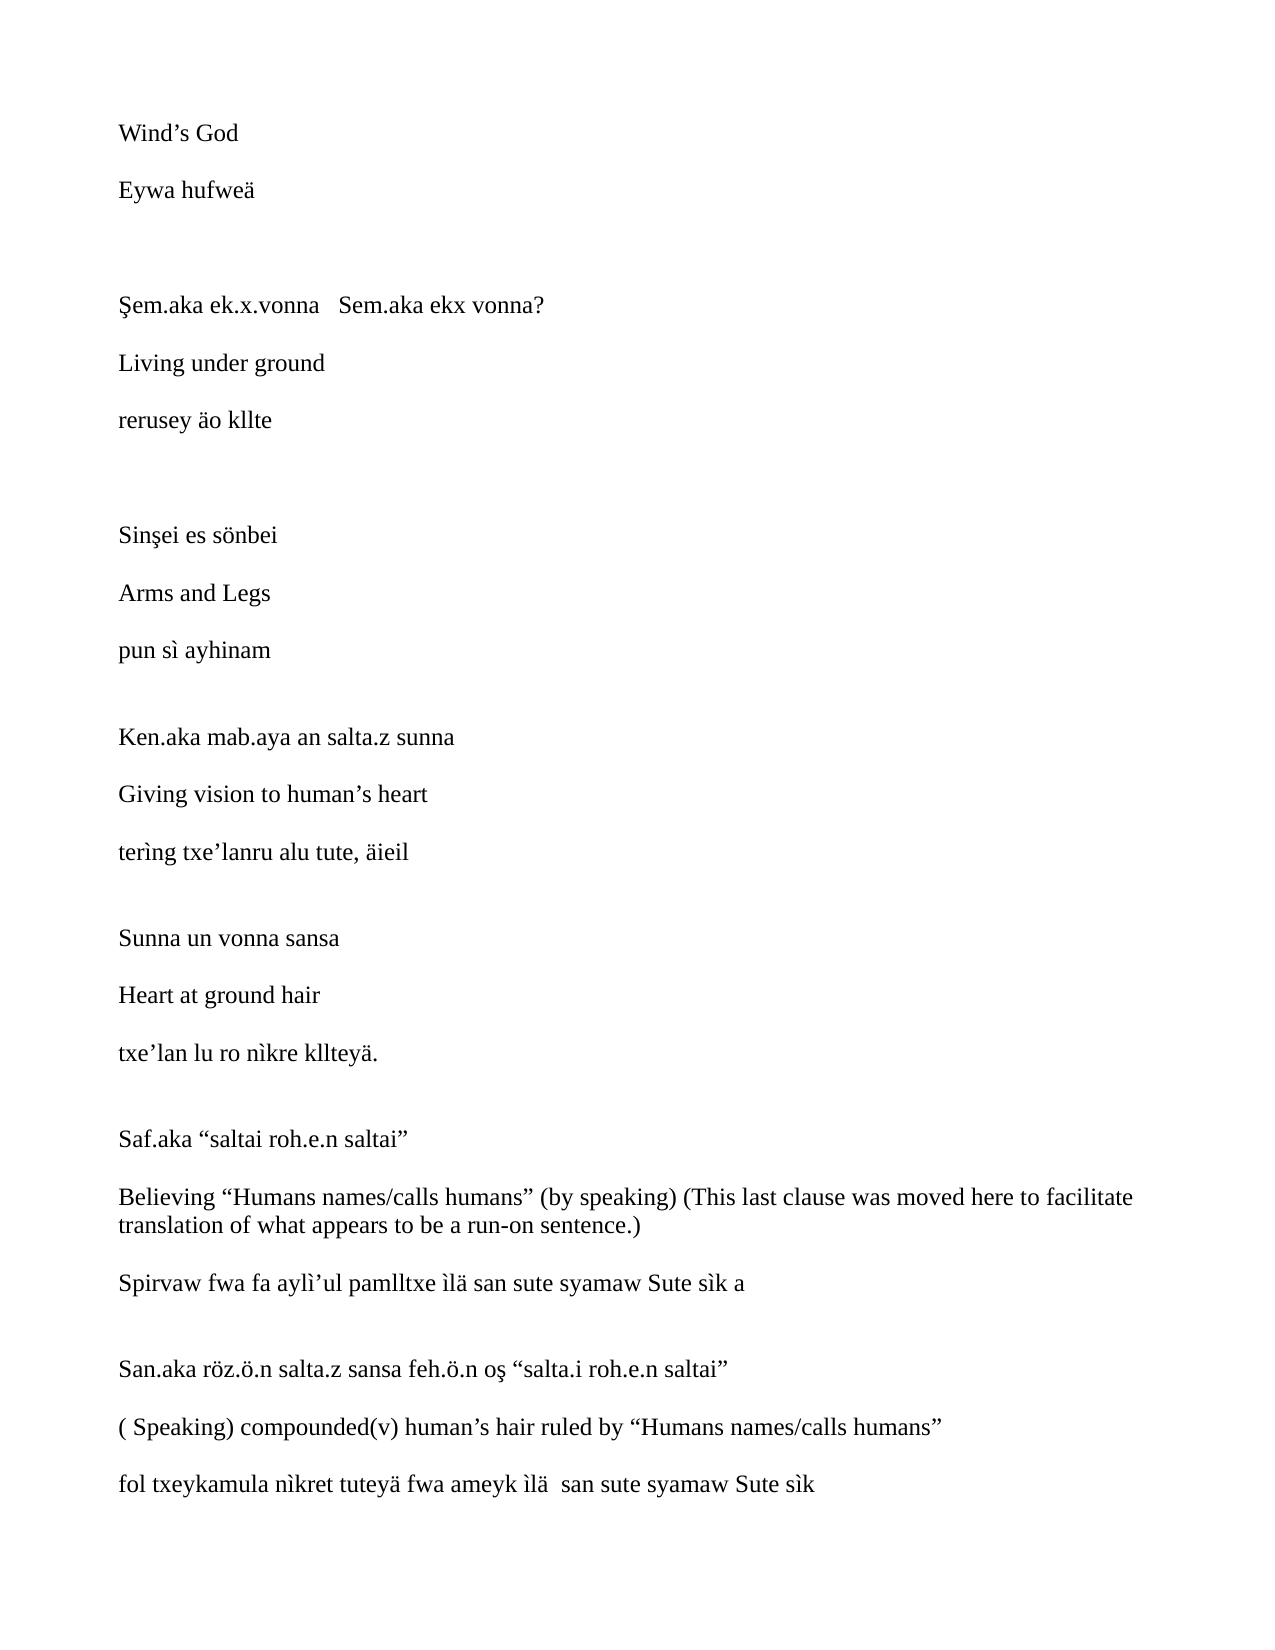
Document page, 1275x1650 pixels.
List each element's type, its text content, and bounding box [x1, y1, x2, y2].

text Sunna un vonna sansa [118, 923, 1157, 952]
text fol txeykamula nìkret tuteyä fwa ameyk ìlä san sute syamaw Sute sìk [118, 1469, 1157, 1498]
text terìng txe’lanru alu tute, äieil [118, 837, 1157, 866]
text pun sì ayhinam [118, 636, 1157, 664]
text ( Speaking) compounded(v) human’s hair ruled by “Humans names/calls humans” [118, 1412, 1157, 1441]
text Ken.aka mab.aya an salta.z sunna [118, 722, 1157, 751]
text San.aka röz.ö.n salta.z sansa feh.ö.n oş “salta.i roh.e.n saltai” [118, 1354, 1157, 1383]
text rerusey äo kllte [118, 406, 1157, 434]
text txe’lan lu ro nìkre kllteyä. [118, 1038, 1157, 1067]
text Şem.aka ek.x.vonna Sem.aka ekx vonna? [118, 291, 1157, 319]
text Wind’s God [118, 118, 1157, 147]
text Spirvaw fwa fa aylì’ul pamlltxe ìlä san sute syamaw Sute sìk a [118, 1268, 1157, 1297]
text Living under ground [118, 348, 1157, 377]
text Giving vision to human’s heart [118, 779, 1157, 808]
text Sinşei es sönbei [118, 521, 1157, 549]
text Heart at ground hair [118, 981, 1157, 1009]
text Eywa hufweä [118, 176, 1157, 204]
text Saf.aka “saltai roh.e.n saltai” [118, 1124, 1157, 1153]
text Arms and Legs [118, 578, 1157, 607]
text Believing “Humans names/calls humans” (by speaking) (This last clause was moved here to facilitate translation of what appears to be a run-on sentence.) [118, 1182, 1157, 1239]
